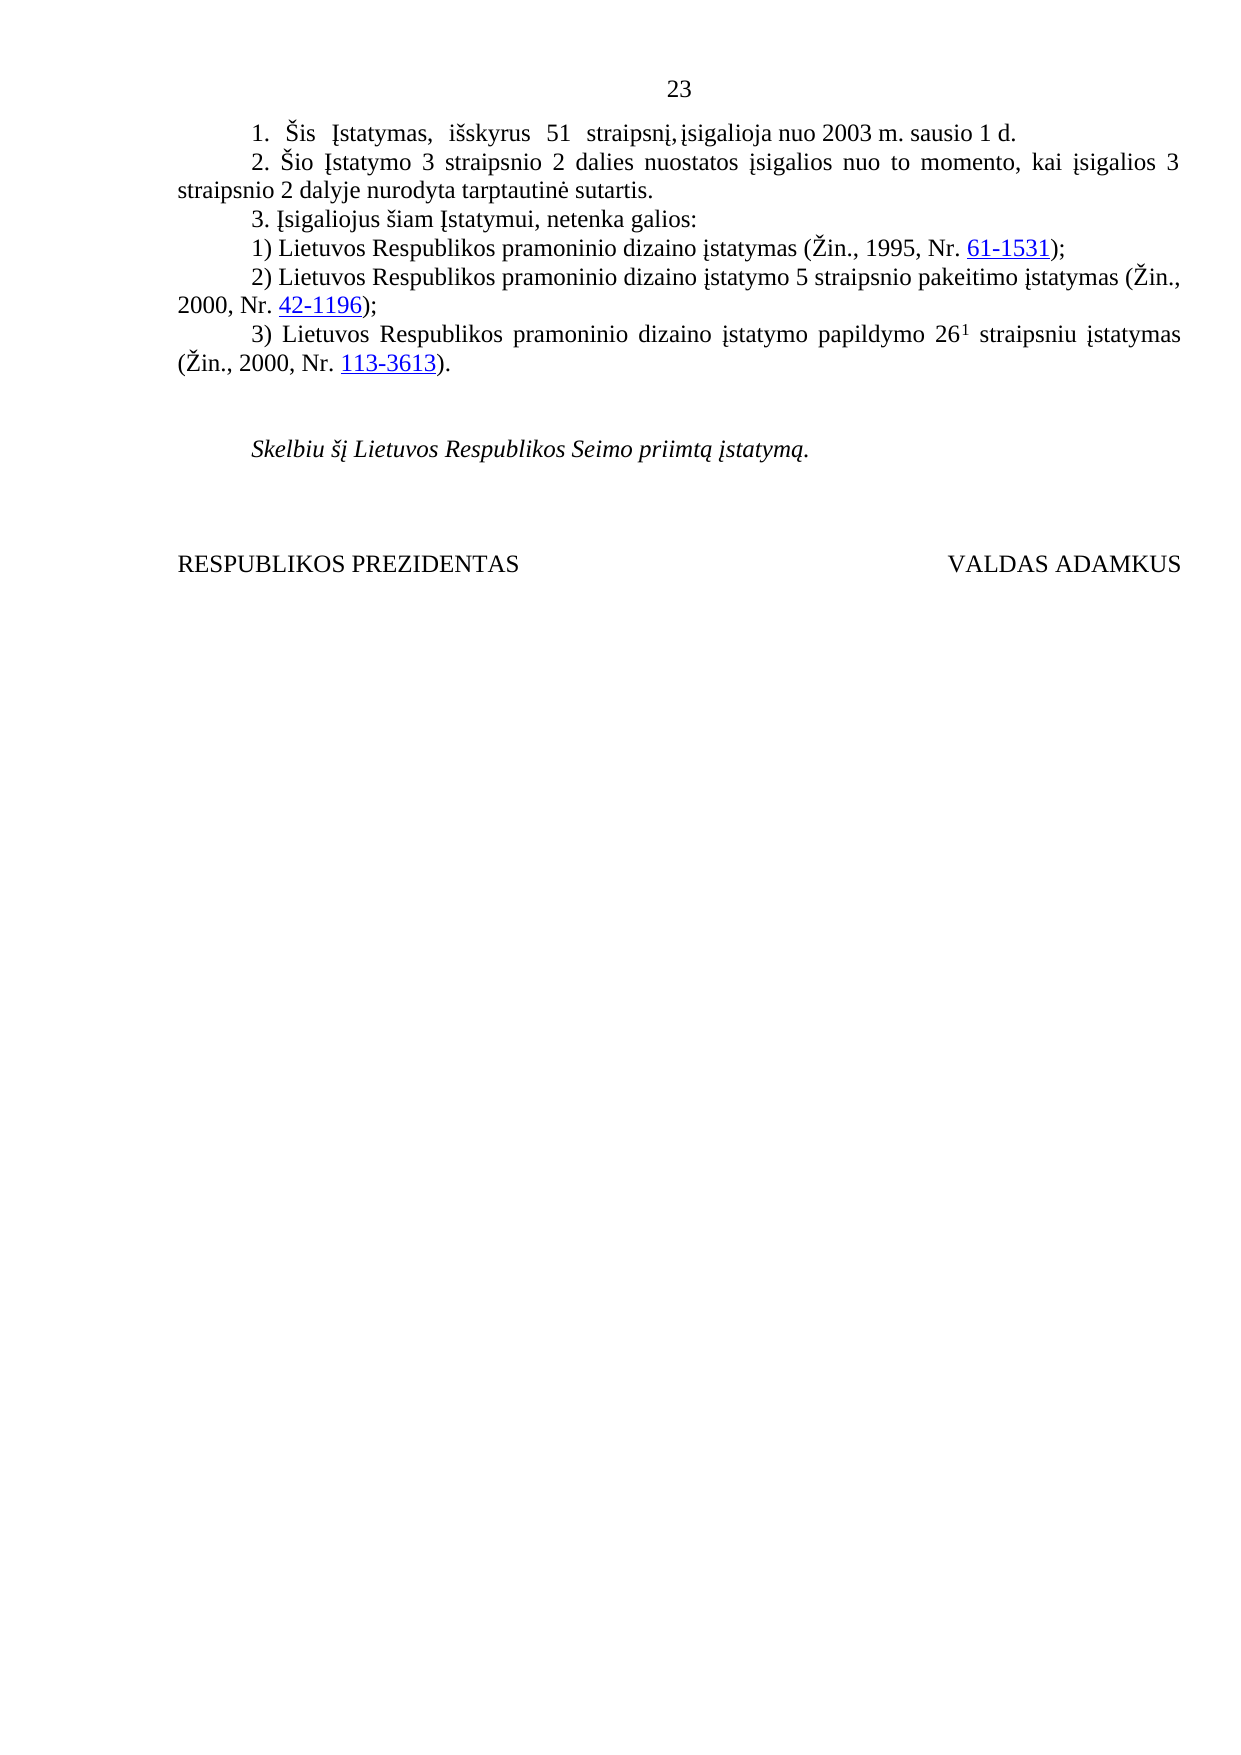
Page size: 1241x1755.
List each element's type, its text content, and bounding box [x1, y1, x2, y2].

text 2. Šio Įstatymo 3 straipsnio 2 dalies nuostatos įsigalios nuo to momento, kai įsigalios 3 straipsnio 2 dalyje nurodyta tarptautinė sutartis. [177, 147, 1181, 204]
text Skelbiu šį Lietuvos Respublikos Seimo priimtą įstatymą. [177, 434, 1181, 463]
text RESPUBLIKOS PREZIDENTAS VALDAS ADAMKUS [177, 549, 1181, 578]
text 3. Įsigaliojus šiam Įstatymui, netenka galios: [177, 204, 1181, 233]
text 1) Lietuvos Respublikos pramoninio dizaino įstatymas (Žin., 1995, Nr. 61-1531); [177, 233, 1181, 262]
text 3) Lietuvos Respublikos pramoninio dizaino įstatymo papildymo 261 straipsniu įstatymas (Žin., 2000, Nr. 113-3613). [177, 319, 1181, 377]
text 1. Šis Įstatymas, išskyrus 51 straipsnį, įsigalioja nuo 2003 m. sausio 1 d. [177, 118, 1181, 147]
text 2) Lietuvos Respublikos pramoninio dizaino įstatymo 5 straipsnio pakeitimo įstatymas (Žin., 2000, Nr. 42-1196); [177, 262, 1181, 319]
